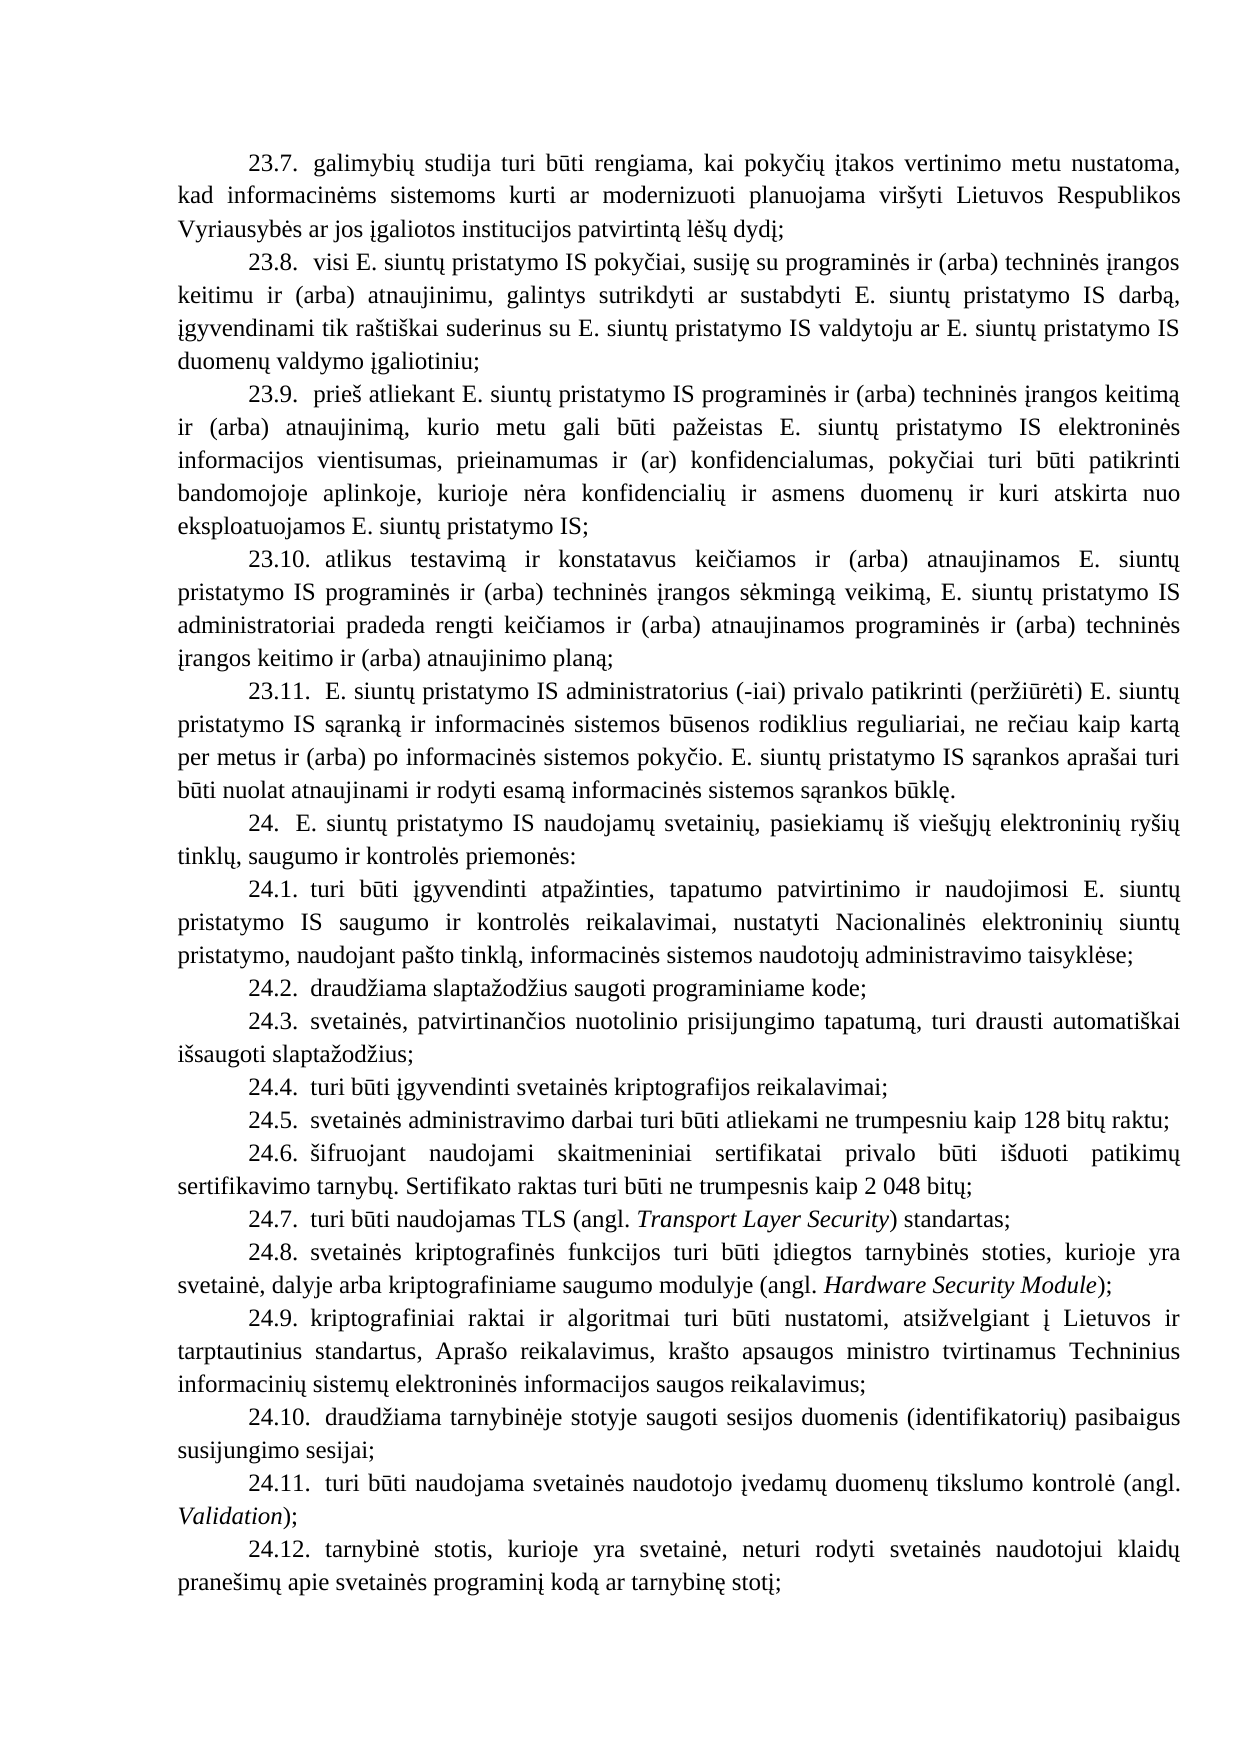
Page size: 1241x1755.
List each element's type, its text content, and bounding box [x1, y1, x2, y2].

text 23.7. galimybių studija turi būti rengiama, kai pokyčių įtakos vertinimo metu nustatoma, kad informacinėms sistemoms kurti ar modernizuoti planuojama viršyti Lietuvos Respublikos Vyriausybės ar jos įgaliotos institucijos patvirtintą lėšų dydį; [177, 148, 1181, 242]
text 24.8. svetainės kriptografinės funkcijos turi būti įdiegtos tarnybinės stoties, kurioje yra svetainė, dalyje arba kriptografiniame saugumo modulyje (angl. Hardware Security Module); [177, 1237, 1181, 1299]
text 24.7. turi būti naudojamas TLS (angl. Transport Layer Security) standartas; [177, 1204, 1181, 1233]
text 24.2. draudžiama slaptažodžius saugoti programiniame kode; [177, 973, 1181, 1002]
text 24.1. turi būti įgyvendinti atpažinties, tapatumo patvirtinimo ir naudojimosi E. siuntų pristatymo IS saugumo ir kontrolės reikalavimai, nustatyti Nacionalinės elektroninių siuntų pristatymo, naudojant pašto tinklą, informacinės sistemos naudotojų administravimo taisyklėse; [177, 874, 1181, 969]
text 23.11. E. siuntų pristatymo IS administratorius (-iai) privalo patikrinti (peržiūrėti) E. siuntų pristatymo IS sąranką ir informacinės sistemos būsenos rodiklius reguliariai, ne rečiau kaip kartą per metus ir (arba) po informacinės sistemos pokyčio. E. siuntų pristatymo IS sąrankos aprašai turi būti nuolat atnaujinami ir rodyti esamą informacinės sistemos sąrankos būklę. [177, 676, 1181, 804]
text 24.12. tarnybinė stotis, kurioje yra svetainė, neturi rodyti svetainės naudotojui klaidų pranešimų apie svetainės programinį kodą ar tarnybinę stotį; [177, 1534, 1181, 1596]
text 23.9. prieš atliekant E. siuntų pristatymo IS programinės ir (arba) techninės įrangos keitimą ir (arba) atnaujinimą, kurio metu gali būti pažeistas E. siuntų pristatymo IS elektroninės informacijos vientisumas, prieinamumas ir (ar) konfidencialumas, pokyčiai turi būti patikrinti bandomojoje aplinkoje, kurioje nėra konfidencialių ir asmens duomenų ir kuri atskirta nuo eksploatuojamos E. siuntų pristatymo IS; [177, 379, 1181, 539]
text 24.11. turi būti naudojama svetainės naudotojo įvedamų duomenų tikslumo kontrolė (angl. Validation); [177, 1468, 1181, 1530]
text 23.10. atlikus testavimą ir konstatavus keičiamos ir (arba) atnaujinamos E. siuntų pristatymo IS programinės ir (arba) techninės įrangos sėkmingą veikimą, E. siuntų pristatymo IS administratoriai pradeda rengti keičiamos ir (arba) atnaujinamos programinės ir (arba) techninės įrangos keitimo ir (arba) atnaujinimo planą; [177, 544, 1181, 672]
text 24.4. turi būti įgyvendinti svetainės kriptografijos reikalavimai; [177, 1072, 1181, 1101]
text 24. E. siuntų pristatymo IS naudojamų svetainių, pasiekiamų iš viešųjų elektroninių ryšių tinklų, saugumo ir kontrolės priemonės: [177, 808, 1181, 870]
text 24.6. šifruojant naudojami skaitmeniniai sertifikatai privalo būti išduoti patikimų sertifikavimo tarnybų. Sertifikato raktas turi būti ne trumpesnis kaip 2 048 bitų; [177, 1138, 1181, 1200]
text 23.8. visi E. siuntų pristatymo IS pokyčiai, susiję su programinės ir (arba) techninės įrangos keitimu ir (arba) atnaujinimu, galintys sutrikdyti ar sustabdyti E. siuntų pristatymo IS darbą, įgyvendinami tik raštiškai suderinus su E. siuntų pristatymo IS valdytoju ar E. siuntų pristatymo IS duomenų valdymo įgaliotiniu; [177, 247, 1181, 374]
text 24.9. kriptografiniai raktai ir algoritmai turi būti nustatomi, atsižvelgiant į Lietuvos ir tarptautinius standartus, Aprašo reikalavimus, krašto apsaugos ministro tvirtinamus Techninius informacinių sistemų elektroninės informacijos saugos reikalavimus; [177, 1303, 1181, 1398]
text 24.5. svetainės administravimo darbai turi būti atliekami ne trumpesniu kaip 128 bitų raktu; [177, 1105, 1181, 1134]
text 24.10. draudžiama tarnybinėje stotyje saugoti sesijos duomenis (identifikatorių) pasibaigus susijungimo sesijai; [177, 1402, 1181, 1464]
text 24.3. svetainės, patvirtinančios nuotolinio prisijungimo tapatumą, turi drausti automatiškai išsaugoti slaptažodžius; [177, 1006, 1181, 1068]
